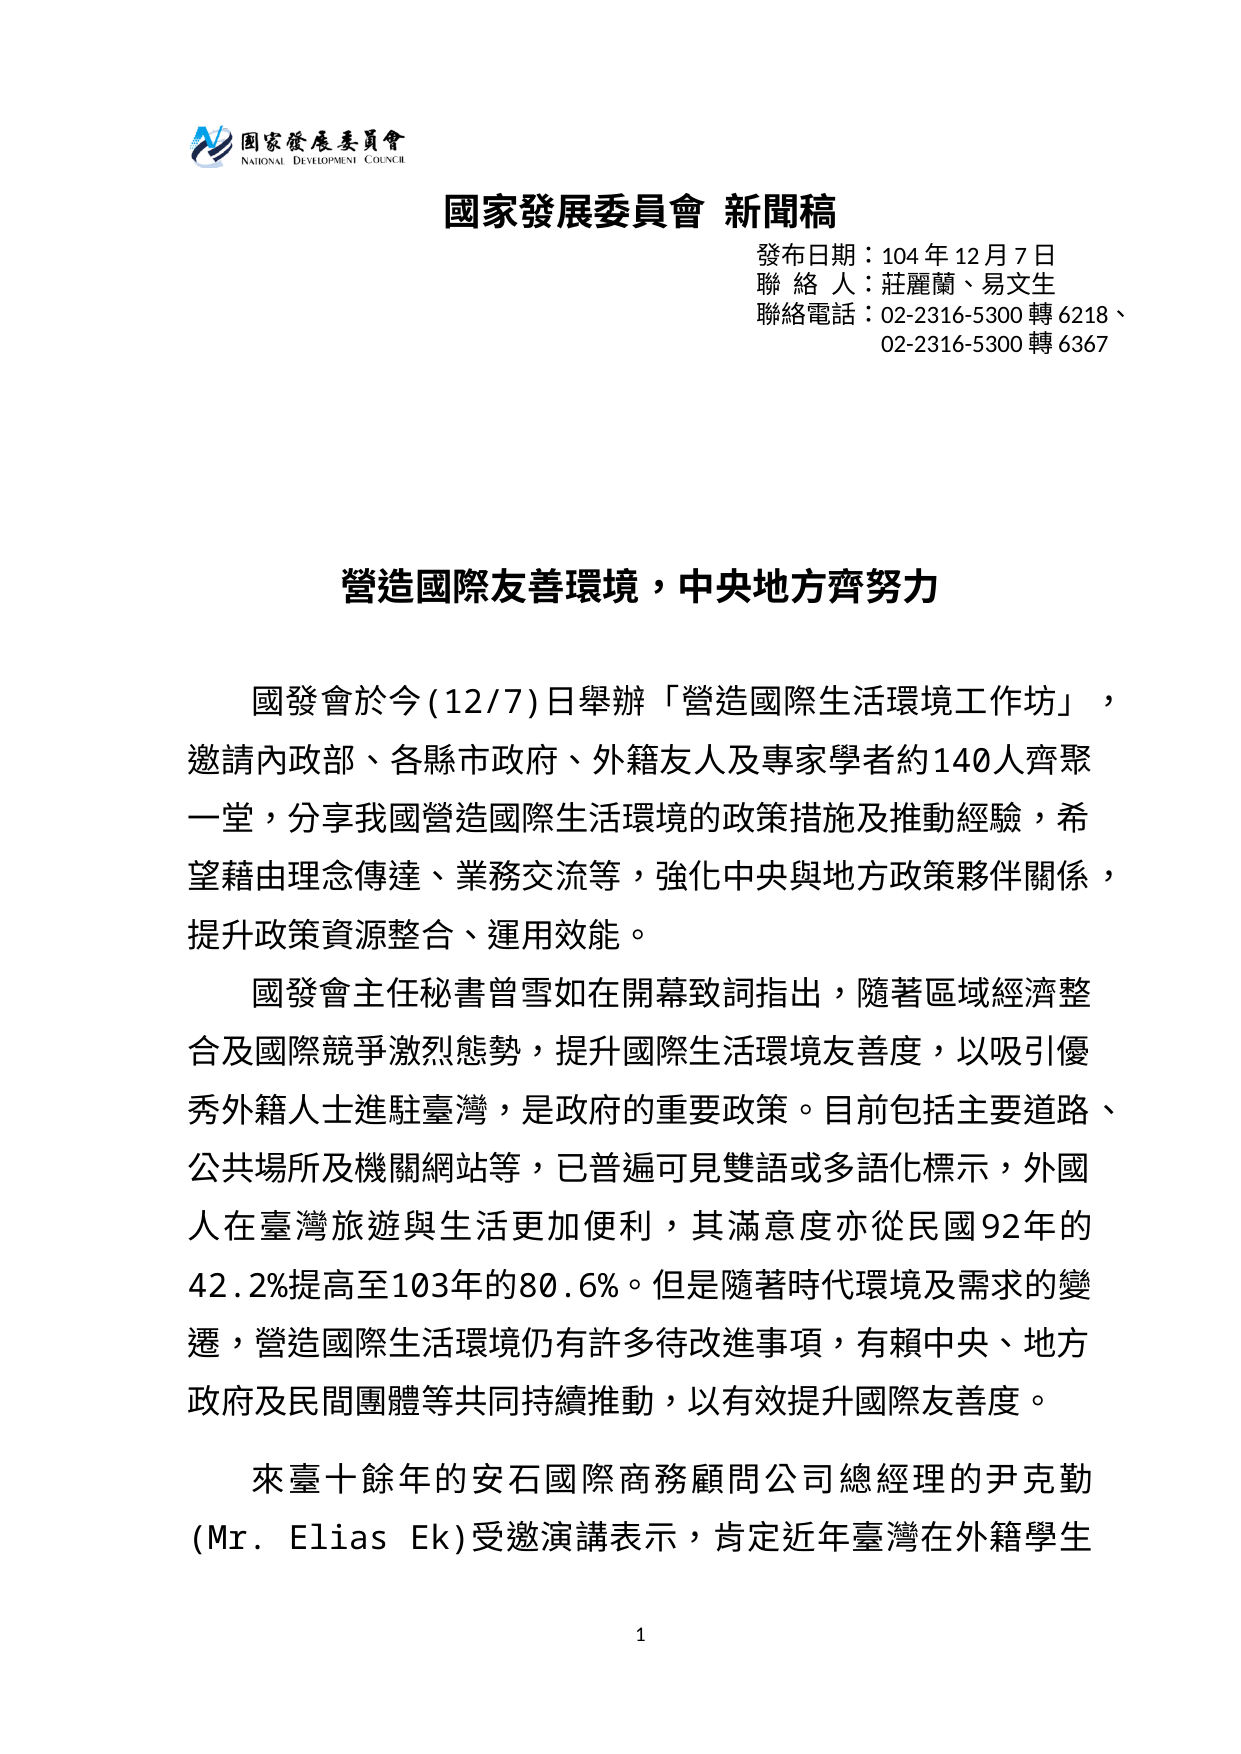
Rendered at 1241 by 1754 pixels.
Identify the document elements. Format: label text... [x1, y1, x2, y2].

text 發布日期：104年12月7日 [756, 241, 1157, 271]
text 02-2316-5300轉6367 [756, 329, 1157, 357]
text 聯絡電話：02-2316-5300轉6218、 [756, 300, 1157, 329]
text 國家發展委員會 新聞稿 [187, 167, 1093, 230]
text [961, 110, 1093, 166]
text 聯 絡 人：莊麗蘭、易文生 [756, 271, 1157, 300]
text 國發會於今(12/7)日舉辦「營造國際生活環境工作坊」，邀請內政部、各縣市政府、外籍友人及專家學者約140人齊聚一堂，分享我國營造國際生活環境的政策措施及推動經驗，希望藉由理念傳達、業務交流等，強化中央與地方政策夥伴關係，提升政策資源整合、運用效能。 [187, 667, 1093, 959]
text 來臺十餘年的安石國際商務顧問公司總經理的尹克勤(Mr. Elias Ek)受邀演講表示，肯定近年臺灣在外籍學生 [187, 1444, 1093, 1561]
text 國發會主任秘書曾雪如在開幕致詞指出，隨著區域經濟整合及國際競爭激烈態勢，提升國際生活環境友善度，以吸引優秀外籍人士進駐臺灣，是政府的重要政策。目前包括主要道路、公共場所及機關網站等，已普遍可見雙語或多語化標示，外國人在臺灣旅遊與生活更加便利，其滿意度亦從民國92年的42.2%提高至103年的80.6%。但是隨著時代環境及需求的變遷，營造國際生活環境仍有許多待改進事項，有賴中央、地方政府及民間團體等共同持續推動，以有效提升國際友善度。 [187, 959, 1093, 1426]
text 營造國際友善環境，中央地方齊努力 [187, 542, 1093, 605]
